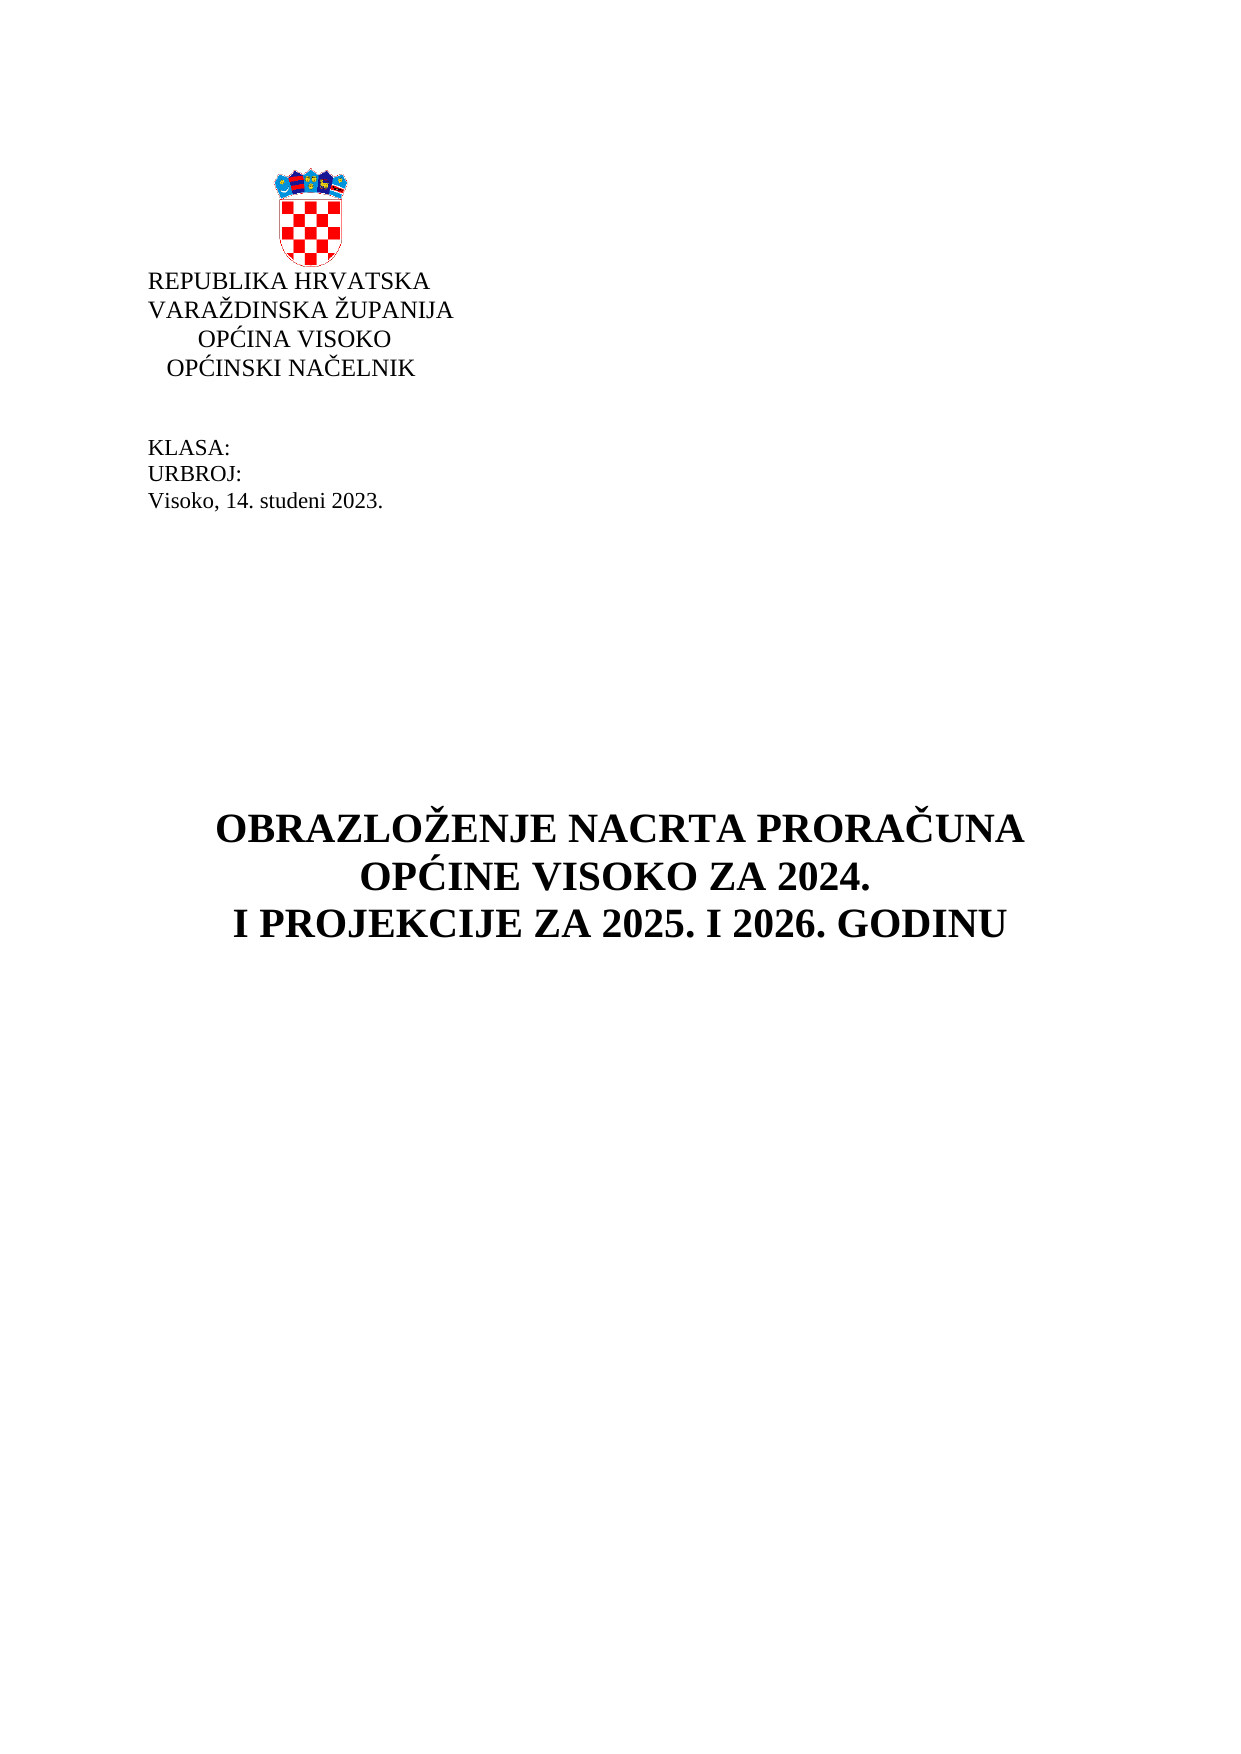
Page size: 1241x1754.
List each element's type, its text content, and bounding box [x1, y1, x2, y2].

text OPĆINSKI NAČELNIK [148, 353, 1093, 381]
text OPĆINA VISOKO [148, 324, 1093, 353]
text OBRAZLOŽENJE NACRTA PRORAČUNA [148, 803, 1093, 851]
text KLASA: [148, 434, 1093, 461]
text I PROJEKCIJE ZA 2025. I 2026. GODINU [148, 899, 1093, 947]
text OPĆINE VISOKO ZA 2024. [148, 851, 1093, 899]
text URBROJ: [148, 461, 1093, 487]
text VARAŽDINSKA ŽUPANIJA [148, 295, 1093, 324]
text REPUBLIKA HRVATSKA [148, 266, 1093, 295]
text Visoko, 14. studeni 2023. [148, 487, 1093, 513]
